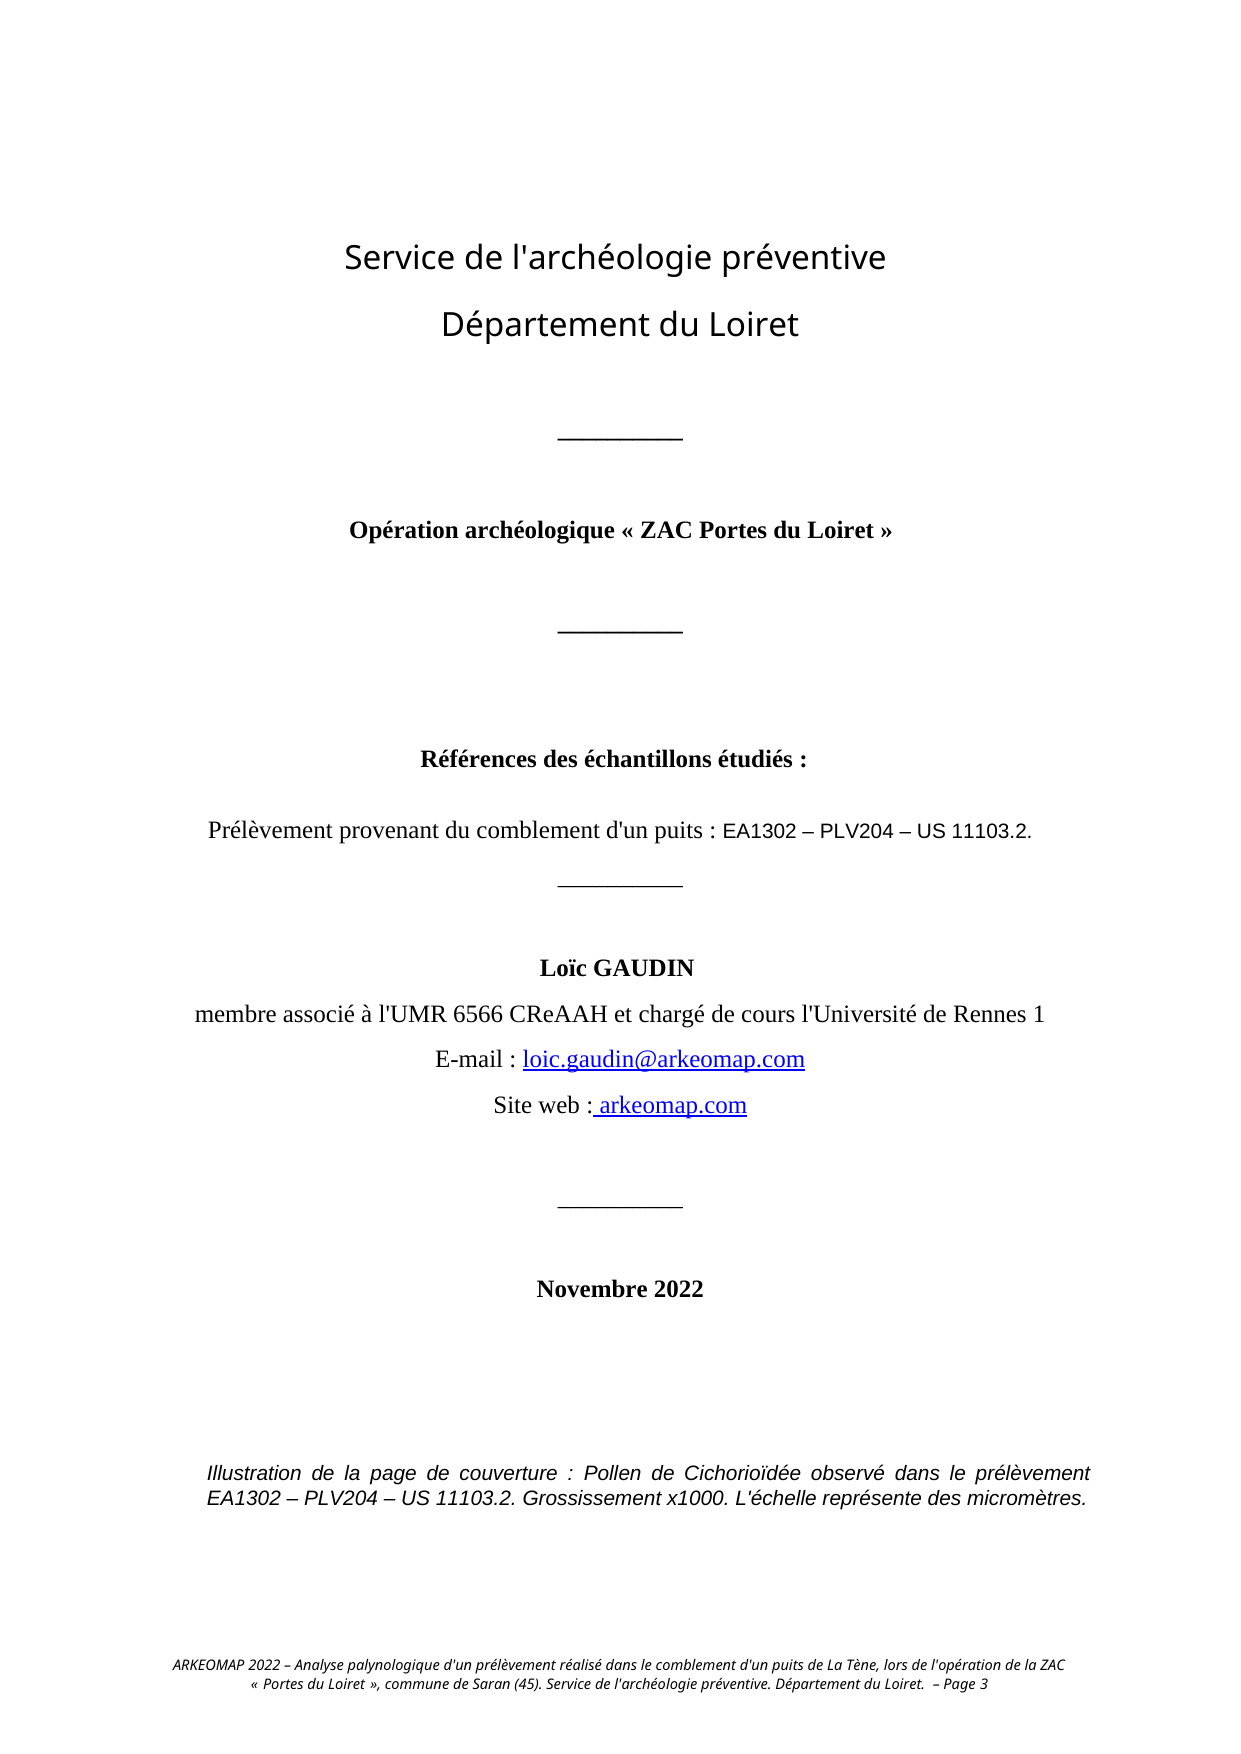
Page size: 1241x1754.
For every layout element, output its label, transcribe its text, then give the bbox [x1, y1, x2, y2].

text Novembre 2022 [148, 1277, 1092, 1302]
text Opération archéologique « ZAC Portes du Loiret » [149, 519, 1092, 544]
text Département du Loiret [148, 300, 1092, 346]
text __________ [148, 610, 1092, 635]
text E-mail : loic.gaudin@arkeomap.com [148, 1048, 1092, 1073]
text Site web : arkeomap.com [148, 1094, 1092, 1119]
text __________ [148, 864, 1092, 889]
text membre associé à l'UMR 6566 CReAAH et chargé de cours l'Université de Rennes 1 [148, 1002, 1092, 1027]
text Références des échantillons étudiés : [148, 748, 1092, 798]
text Loïc GAUDIN [148, 956, 1092, 981]
text Illustration de la page de couverture : Pollen de Cichorioïdée observé dans le prélèvement EA1302 – PLV204 – US 11103.2. Grossissement x1000. L'échelle représente des micromètres. [207, 1460, 1092, 1510]
text Service de l'archéologie préventive [148, 234, 1092, 279]
text Prélèvement provenant du comblement d'un puits : EA1302 – PLV204 – US 11103.2. [148, 819, 1092, 844]
text __________ [148, 418, 1092, 443]
text __________ [148, 1185, 1092, 1210]
